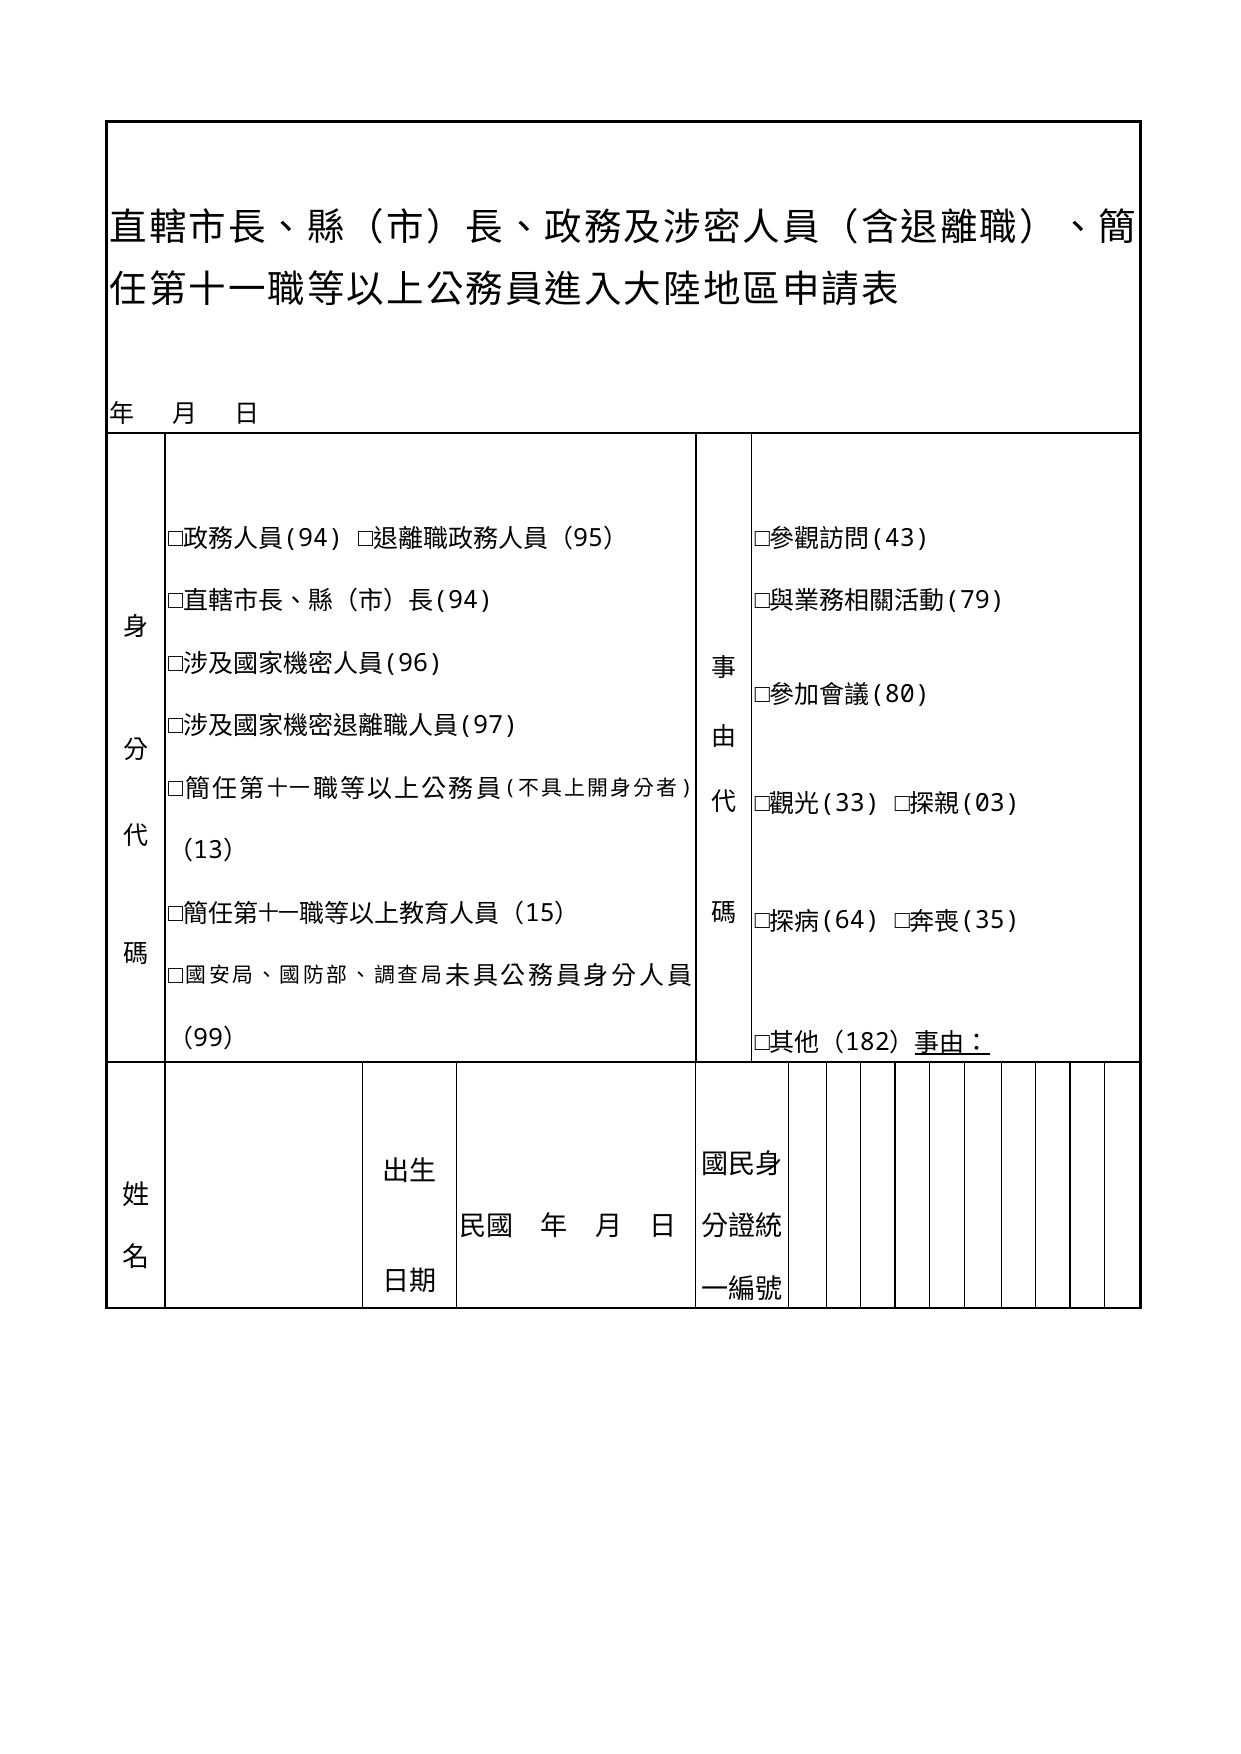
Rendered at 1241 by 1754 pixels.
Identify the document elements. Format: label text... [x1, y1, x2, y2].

table_cell □參觀訪問(43) □與業務相關活動(79) □參加會議(80) □觀光(33) □探親(03) □探病(64) □奔喪(35) □其他（182）事由： [752, 434, 1139, 1061]
table_cell [789, 1063, 826, 1307]
table_cell [166, 1063, 362, 1307]
table_cell [1002, 1063, 1035, 1307]
table_cell 姓名 [108, 1063, 164, 1307]
table_cell [1071, 1063, 1104, 1307]
table_cell 事 由 代 碼 [697, 434, 751, 1061]
table_header 直轄市長、縣（市）長、政務及涉密人員（含退離職）、簡任第十一職等以上公務員進入大陸地區申請表 年 月 日 [108, 123, 1139, 432]
table_cell [965, 1063, 1001, 1307]
table_cell [896, 1063, 929, 1307]
table_cell 身 分 代 碼 [108, 434, 164, 1061]
table_cell [861, 1063, 894, 1307]
table_cell 國民身分證統一編號 [696, 1063, 788, 1307]
table_cell [930, 1063, 964, 1307]
table_cell [827, 1063, 860, 1307]
table_cell 民國 年 月 日 [457, 1063, 695, 1307]
table_cell 出生 日期 [363, 1063, 456, 1307]
table_cell [1105, 1063, 1139, 1307]
table_cell □政務人員(94) □退離職政務人員（95） □直轄市長、縣（市）長(94) □涉及國家機密人員(96) □涉及國家機密退離職人員(97) □簡任第十一職等以上公務員(不具上開身分者)（13） □簡任第十一職等以上教育人員（15） □國安局、國防部、調查局未具公務員身分人員（99） [166, 434, 695, 1061]
table_cell [1036, 1063, 1069, 1307]
